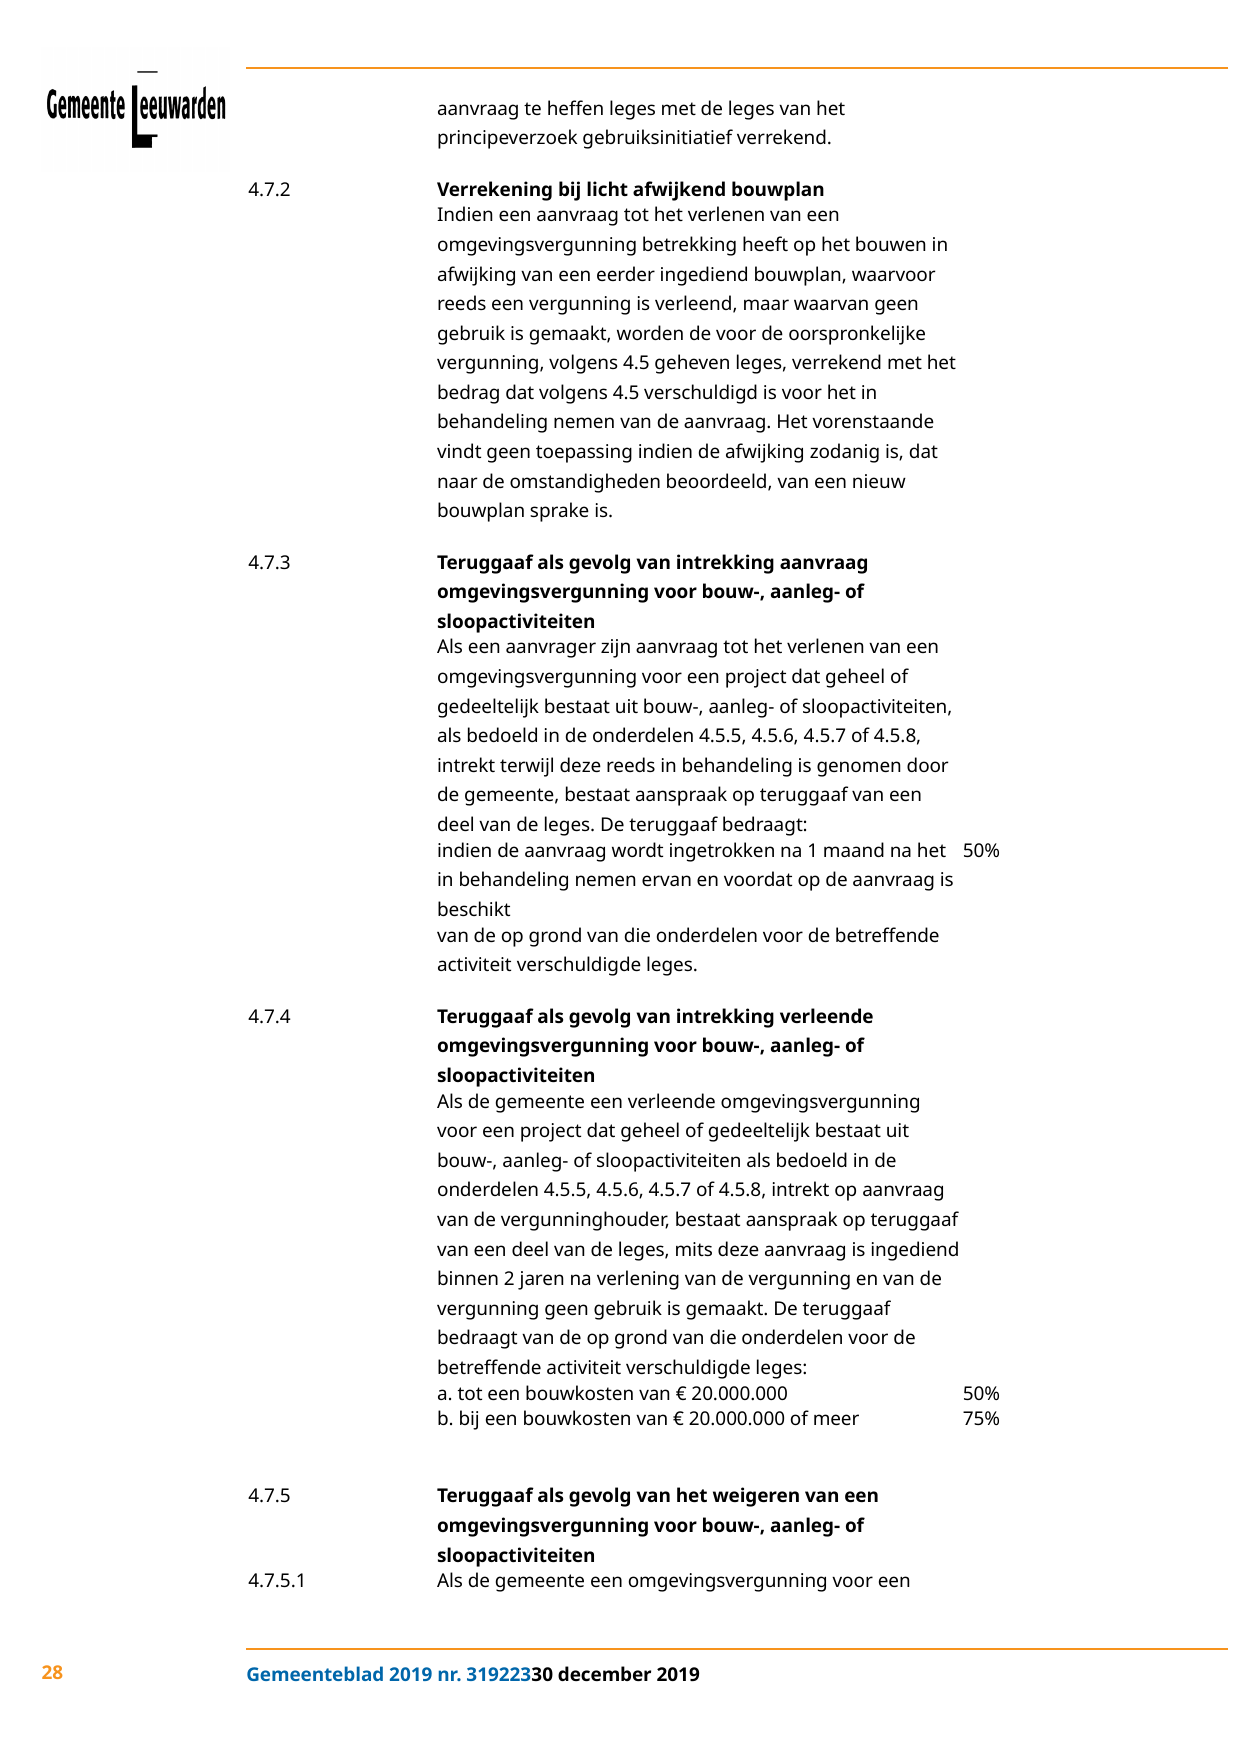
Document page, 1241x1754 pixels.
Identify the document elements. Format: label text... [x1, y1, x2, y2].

table_cell Teruggaaf als gevolg van intrekking aanvraag omgevingsvergunning voor bouw-, aanleg- of sloopactiviteiten [437, 549, 963, 634]
table_cell [437, 150, 963, 176]
table_cell [963, 922, 1152, 977]
table_cell [963, 202, 1152, 523]
table_cell 4.7.5 [248, 1483, 437, 1568]
table_cell Als de gemeente een verleende omgevingsvergunning voor een project dat geheel of gedeeltelijk bestaat uit bouw-, aanleg- of sloopactiviteiten als bedoeld in de onderdelen 4.5.5, 4.5.6, 4.5.7 of 4.5.8, intrekt op aanvraag van de vergunninghouder, bestaat aanspraak op teruggaaf van een deel van de leges, mits deze aanvraag is ingediend binnen 2 jaren na verlening van de vergunning en van de vergunning geen gebruik is gemaakt. De teruggaaf bedraagt van de op grond van die onderdelen voor de betreffende activiteit verschuldigde leges: [437, 1088, 963, 1380]
table_cell aanvraag te heffen leges met de leges van het principeverzoek gebruiksinitiatief verrekend. [437, 95, 963, 150]
table_cell [963, 1483, 1152, 1568]
table_cell Teruggaaf als gevolg van het weigeren van een omgevingsvergunning voor bouw-, aanleg- of sloopactiviteiten [437, 1483, 963, 1568]
table_cell [963, 634, 1152, 837]
table_cell [963, 95, 1152, 150]
table_cell [963, 1003, 1152, 1088]
table_cell [248, 202, 437, 523]
table_cell Als een aanvrager zijn aanvraag tot het verlenen van een omgevingsvergunning voor een project dat geheel of gedeeltelijk bestaat uit bouw-, aanleg- of sloopactiviteiten, als bedoeld in de onderdelen 4.5.5, 4.5.6, 4.5.7 of 4.5.8, intrekt terwijl deze reeds in behandeling is genomen door de gemeente, bestaat aanspraak op teruggaaf van een deel van de leges. De teruggaaf bedraagt: [437, 634, 963, 837]
table_cell Verrekening bij licht afwijkend bouwplan [437, 176, 963, 202]
table_cell Als de gemeente een omgevingsvergunning voor een [437, 1568, 963, 1593]
table_cell [248, 977, 437, 1003]
table_cell [963, 977, 1152, 1003]
table_cell van de op grond van die onderdelen voor de betreffende activiteit verschuldigde leges. [437, 922, 963, 977]
table_cell [248, 523, 437, 549]
table_cell [248, 95, 437, 150]
table_cell [963, 176, 1152, 202]
picture [41, 47, 231, 172]
table_cell [248, 1088, 437, 1380]
table_cell [963, 549, 1152, 634]
table_cell 4.7.5.1 [248, 1568, 437, 1593]
table_cell [248, 1431, 437, 1457]
table_cell [248, 1457, 437, 1483]
table_cell 4.7.3 [248, 549, 437, 634]
table_cell [248, 634, 437, 837]
table_cell [963, 1568, 1152, 1593]
table_cell 50% [963, 1380, 1152, 1406]
table_cell [963, 1431, 1152, 1457]
table_cell [963, 523, 1152, 549]
table_cell a. tot een bouwkosten van € 20.000.000 [437, 1380, 963, 1406]
table_cell [248, 1406, 437, 1431]
table_cell [248, 922, 437, 977]
table_cell [437, 1457, 963, 1483]
table_cell Indien een aanvraag tot het verlenen van een omgevingsvergunning betrekking heeft op het bouwen in afwijking van een eerder ingediend bouwplan, waarvoor reeds een vergunning is verleend, maar waarvan geen gebruik is gemaakt, worden de voor de oorspronkelijke vergunning, volgens 4.5 geheven leges, verrekend met het bedrag dat volgens 4.5 verschuldigd is voor het in behandeling nemen van de aanvraag. Het vorenstaande vindt geen toepassing indien de afwijking zodanig is, dat naar de omstandigheden beoordeeld, van een nieuw bouwplan sprake is. [437, 202, 963, 523]
table_cell [437, 977, 963, 1003]
table_cell 75% [963, 1406, 1152, 1431]
table_cell 4.7.2 [248, 176, 437, 202]
table_cell 4.7.4 [248, 1003, 437, 1088]
table_cell Teruggaaf als gevolg van intrekking verleende omgevingsvergunning voor bouw-, aanleg- of sloopactiviteiten [437, 1003, 963, 1088]
table_cell 50% [963, 837, 1152, 922]
table_cell indien de aanvraag wordt ingetrokken na 1 maand na het in behandeling nemen ervan en voordat op de aanvraag is beschikt [437, 837, 963, 922]
table_cell [963, 1457, 1152, 1483]
table_cell [248, 837, 437, 922]
table_cell b. bij een bouwkosten van € 20.000.000 of meer [437, 1406, 963, 1431]
table_cell [437, 523, 963, 549]
table_cell [248, 1380, 437, 1406]
table_cell [248, 150, 437, 176]
table_cell [963, 150, 1152, 176]
table_cell [963, 1088, 1152, 1380]
table_cell [437, 1431, 963, 1457]
